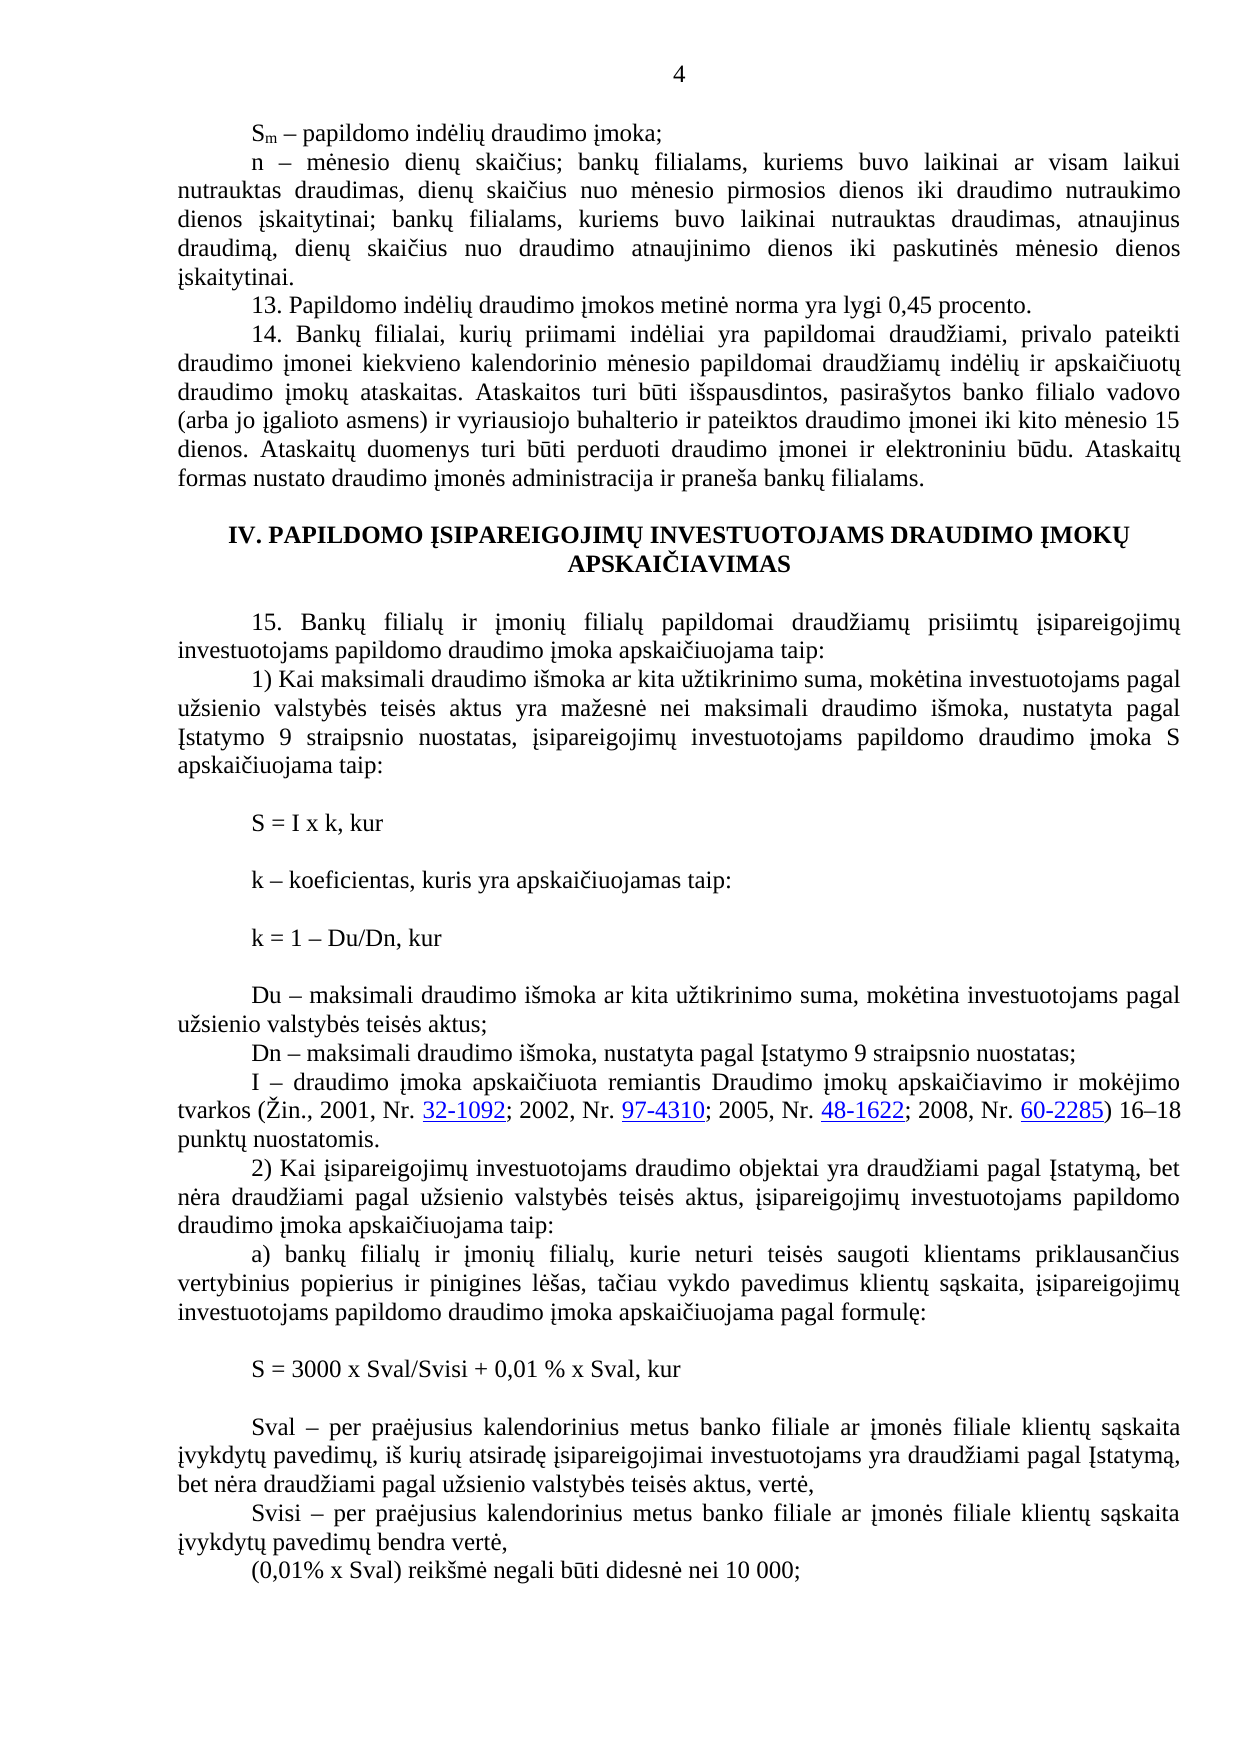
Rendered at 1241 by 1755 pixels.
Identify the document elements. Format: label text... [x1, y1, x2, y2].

text I – draudimo įmoka apskaičiuota remiantis Draudimo įmokų apskaičiavimo ir mokėjimo tvarkos (Žin., 2001, Nr. 32-1092; 2002, Nr. 97-4310; 2005, Nr. 48-1622; 2008, Nr. 60-2285) 16–18 punktų nuostatomis. [177, 1067, 1181, 1153]
text 13. Papildomo indėlių draudimo įmokos metinė norma yra lygi 0,45 procento. [177, 291, 1181, 319]
text Sm – papildomo indėlių draudimo įmoka; [177, 118, 1181, 147]
text Du – maksimali draudimo išmoka ar kita užtikrinimo suma, mokėtina investuotojams pagal užsienio valstybės teisės aktus; [177, 981, 1181, 1038]
text k – koeficientas, kuris yra apskaičiuojamas taip: [177, 866, 1181, 894]
text 1) Kai maksimali draudimo išmoka ar kita užtikrinimo suma, mokėtina investuotojams pagal užsienio valstybės teisės aktus yra mažesnė nei maksimali draudimo išmoka, nustatyta pagal Įstatymo 9 straipsnio nuostatas, įsipareigojimų investuotojams papildomo draudimo įmoka S apskaičiuojama taip: [177, 664, 1181, 779]
text 2) Kai įsipareigojimų investuotojams draudimo objektai yra draudžiami pagal Įstatymą, bet nėra draudžiami pagal užsienio valstybės teisės aktus, įsipareigojimų investuotojams papildomo draudimo įmoka apskaičiuojama taip: [177, 1153, 1181, 1239]
text IV. PAPILDOMO ĮSIPAREIGOJIMŲ INVESTUOTOJAMS DRAUDIMO ĮMOKŲ APSKAIČIAVIMAS [177, 521, 1181, 578]
text (0,01% x Sval) reikšmė negali būti didesnė nei 10 000; [177, 1556, 1181, 1584]
text S = I x k, kur [177, 808, 1181, 837]
text a) bankų filialų ir įmonių filialų, kurie neturi teisės saugoti klientams priklausančius vertybinius popierius ir pinigines lėšas, tačiau vykdo pavedimus klientų sąskaita, įsipareigojimų investuotojams papildomo draudimo įmoka apskaičiuojama pagal formulę: [177, 1239, 1181, 1326]
text 15. Bankų filialų ir įmonių filialų papildomai draudžiamų prisiimtų įsipareigojimų investuotojams papildomo draudimo įmoka apskaičiuojama taip: [177, 607, 1181, 664]
text n – mėnesio dienų skaičius; bankų filialams, kuriems buvo laikinai ar visam laikui nutrauktas draudimas, dienų skaičius nuo mėnesio pirmosios dienos iki draudimo nutraukimo dienos įskaitytinai; bankų filialams, kuriems buvo laikinai nutrauktas draudimas, atnaujinus draudimą, dienų skaičius nuo draudimo atnaujinimo dienos iki paskutinės mėnesio dienos įskaitytinai. [177, 147, 1181, 291]
text Svisi – per praėjusius kalendorinius metus banko filiale ar įmonės filiale klientų sąskaita įvykdytų pavedimų bendra vertė, [177, 1498, 1181, 1556]
text 14. Bankų filialai, kurių priimami indėliai yra papildomai draudžiami, privalo pateikti draudimo įmonei kiekvieno kalendorinio mėnesio papildomai draudžiamų indėlių ir apskaičiuotų draudimo įmokų ataskaitas. Ataskaitos turi būti išspausdintos, pasirašytos banko filialo vadovo (arba jo įgalioto asmens) ir vyriausiojo buhalterio ir pateiktos draudimo įmonei iki kito mėnesio 15 dienos. Ataskaitų duomenys turi būti perduoti draudimo įmonei ir elektroniniu būdu. Ataskaitų formas nustato draudimo įmonės administracija ir praneša bankų filialams. [177, 319, 1181, 492]
text k = 1 – Du/Dn, kur [177, 923, 1181, 952]
text Dn – maksimali draudimo išmoka, nustatyta pagal Įstatymo 9 straipsnio nuostatas; [177, 1038, 1181, 1067]
text S = 3000 x Sval/Svisi + 0,01 % x Sval, kur [177, 1354, 1181, 1383]
text Sval – per praėjusius kalendorinius metus banko filiale ar įmonės filiale klientų sąskaita įvykdytų pavedimų, iš kurių atsiradę įsipareigojimai investuotojams yra draudžiami pagal Įstatymą, bet nėra draudžiami pagal užsienio valstybės teisės aktus, vertė, [177, 1412, 1181, 1498]
